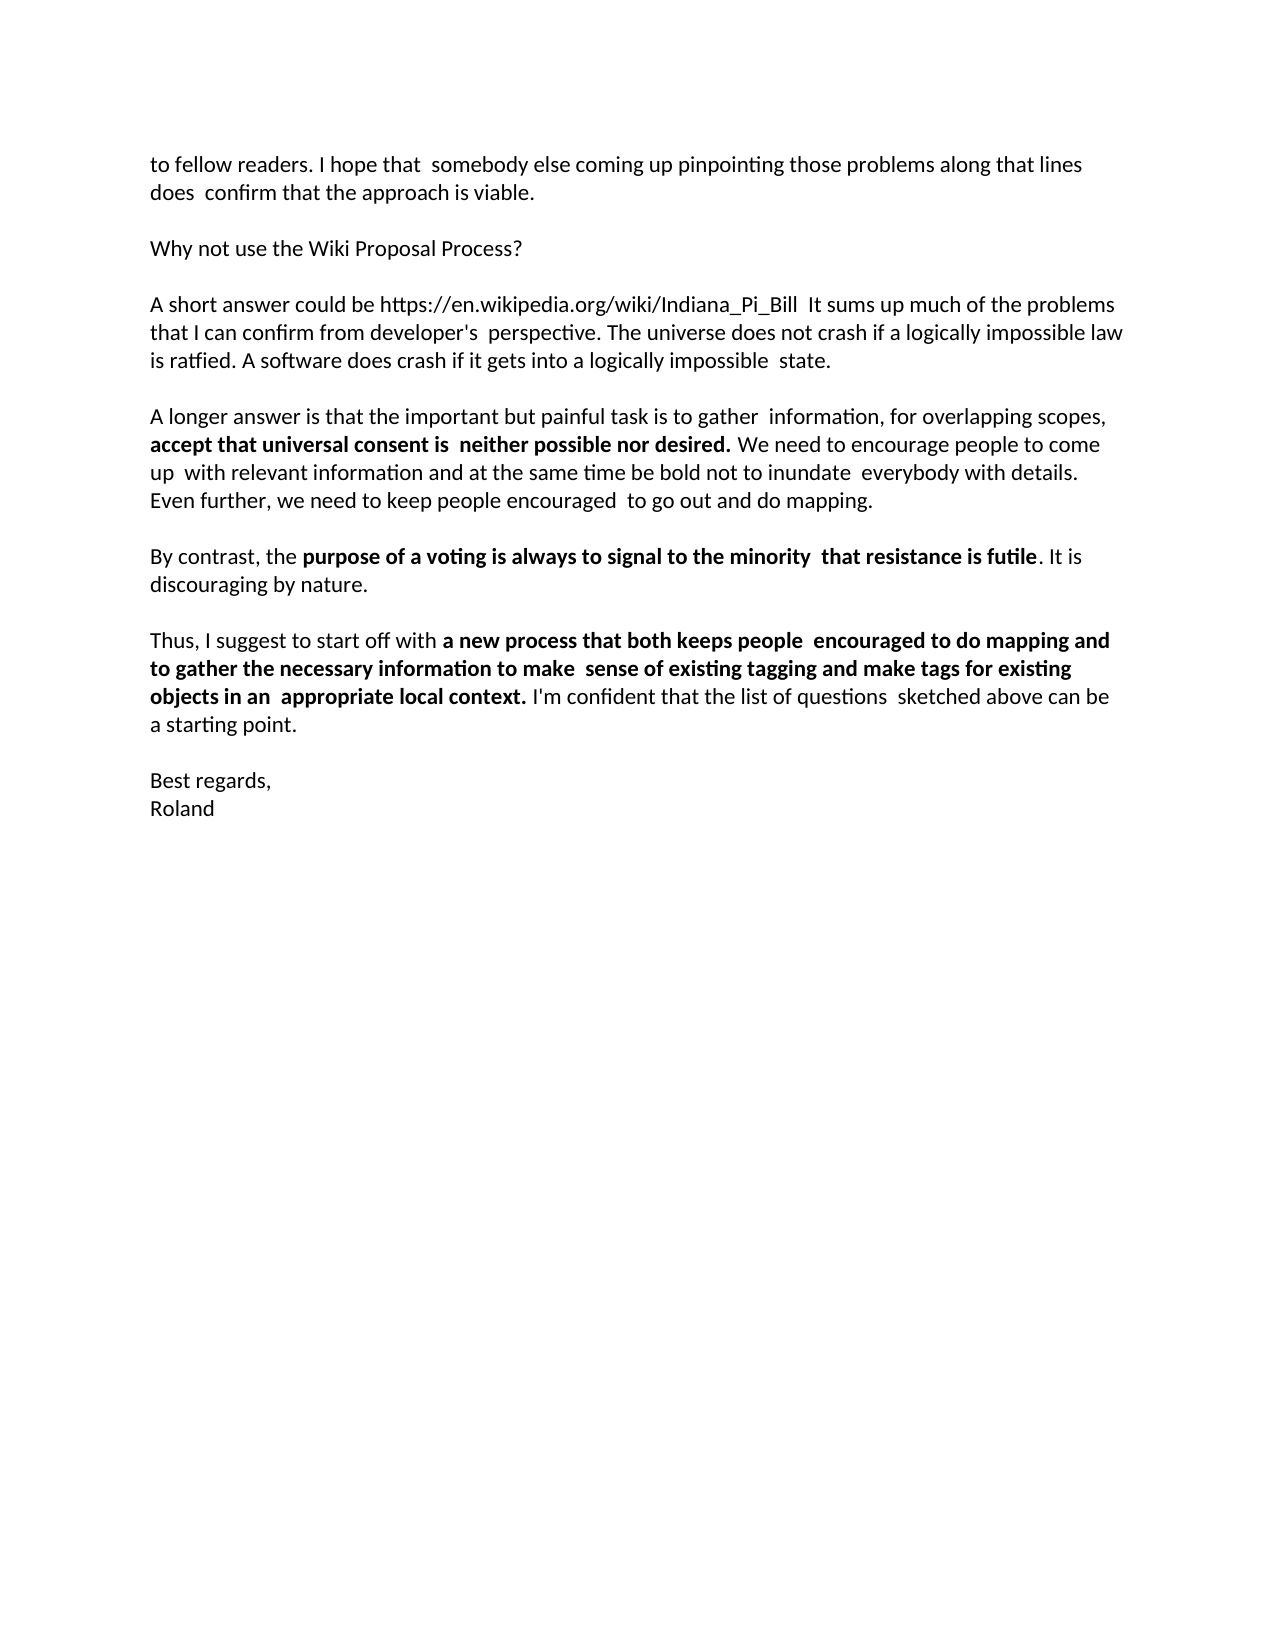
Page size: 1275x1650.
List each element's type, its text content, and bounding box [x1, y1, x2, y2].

text A short answer could be https://en.wikipedia.org/wiki/Indiana_Pi_Bill It sums up much of the problems that I can confirm from developer's perspective. The universe does not crash if a logically impossible law is ratfied. A software does crash if it gets into a logically impossible state. [150, 290, 1125, 374]
text Best regards, [150, 766, 1125, 794]
text Why not use the Wiki Proposal Process? [150, 234, 1125, 262]
text to fellow readers. I hope that somebody else coming up pinpointing those problems along that lines does confirm that the approach is viable. [150, 150, 1125, 206]
text Thus, I suggest to start off with a new process that both keeps people encouraged to do mapping and to gather the necessary information to make sense of existing tagging and make tags for existing objects in an appropriate local context. I'm confident that the list of questions sketched above can be a starting point. [150, 626, 1125, 738]
text By contrast, the purpose of a voting is always to signal to the minority that resistance is futile. It is discouraging by nature. [150, 542, 1125, 598]
text Roland [150, 794, 1125, 822]
text A longer answer is that the important but painful task is to gather information, for overlapping scopes, accept that universal consent is neither possible nor desired. We need to encourage people to come up with relevant information and at the same time be bold not to inundate everybody with details. Even further, we need to keep people encouraged to go out and do mapping. [150, 402, 1125, 514]
